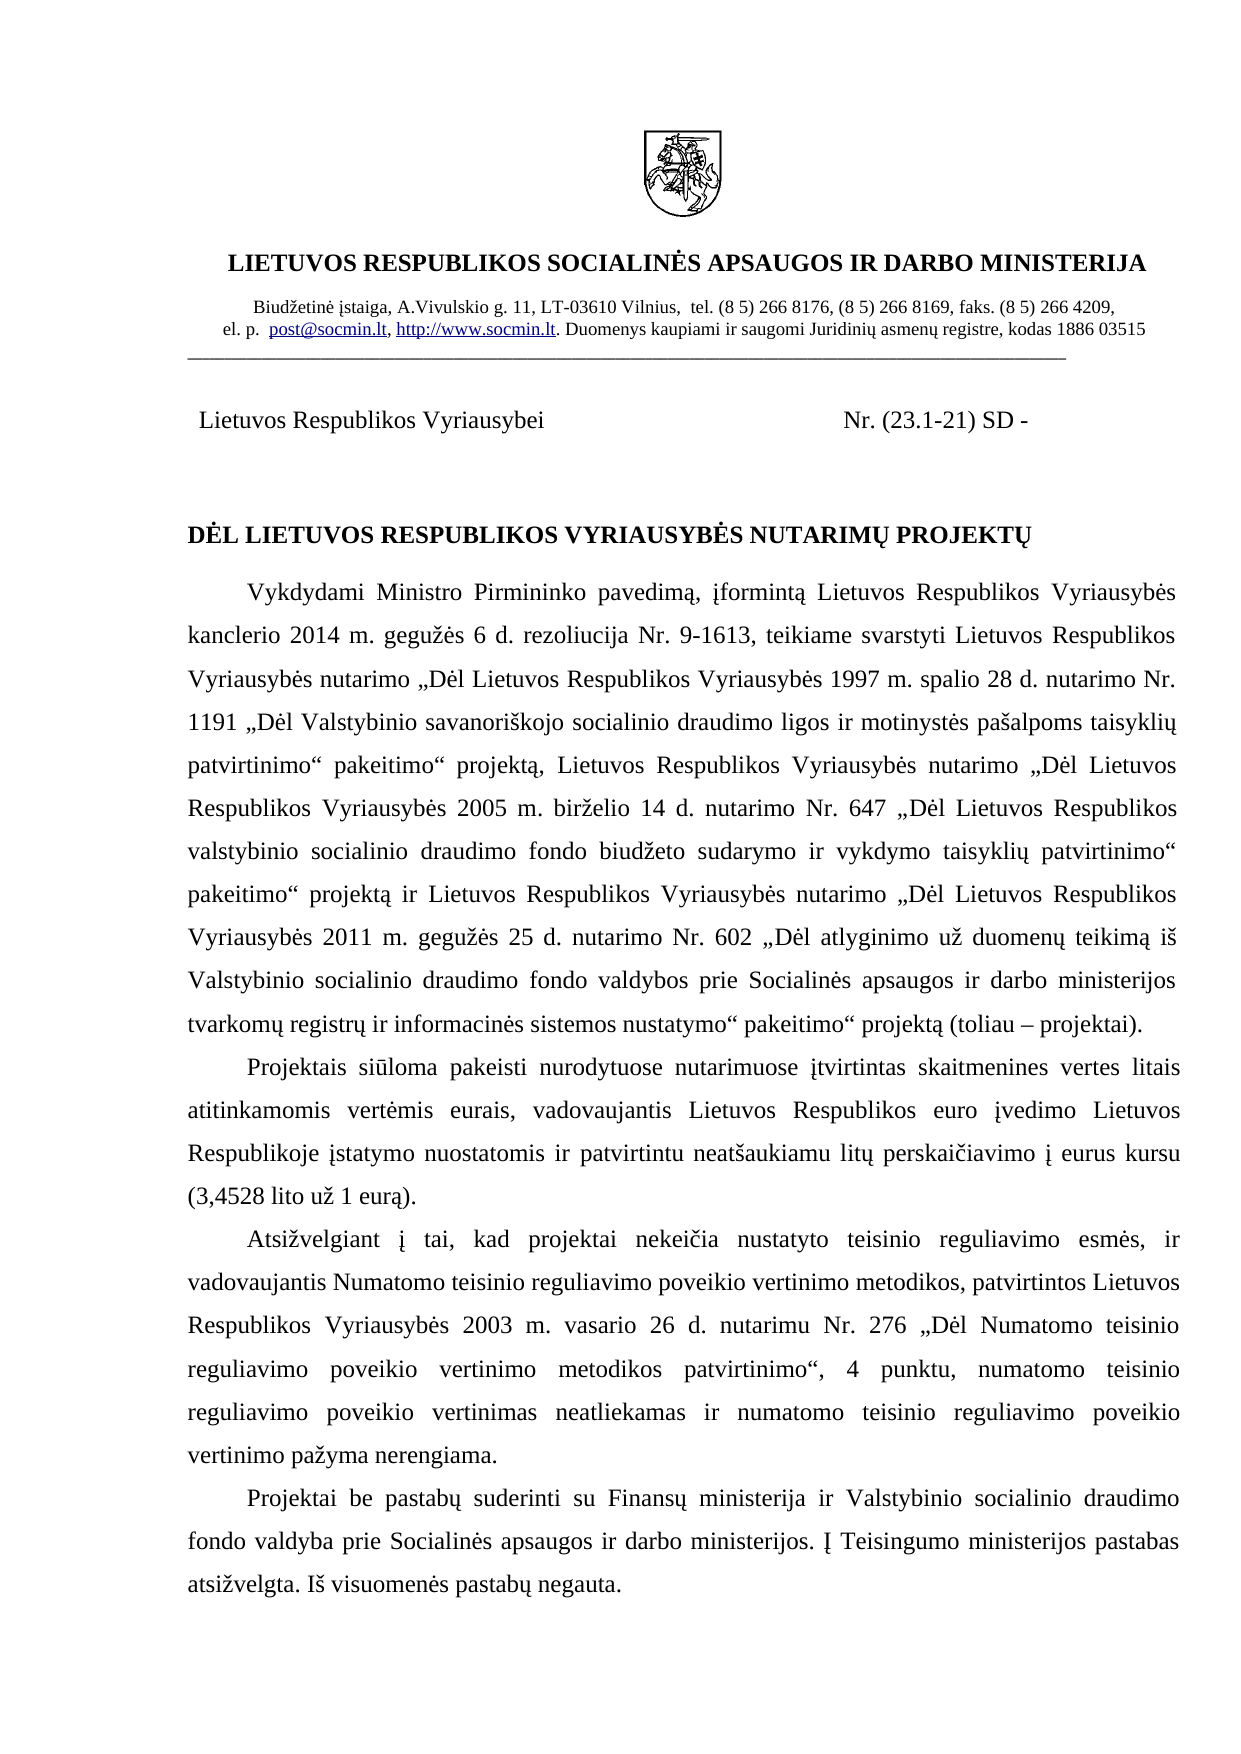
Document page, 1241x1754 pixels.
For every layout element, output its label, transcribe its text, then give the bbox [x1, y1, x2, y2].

text _______________________________________________________________________________________________________________________ [187, 339, 1181, 362]
subtitle Vykdydami Ministro Pirmininko pavedimą, įformintą Lietuvos Respublikos Vyriausybės kanclerio 2014 m. gegužės 6 d. rezoliucija Nr. 9-1613, teikiame svarstyti Lietuvos Respublikos Vyriausybės nutarimo „Dėl Lietuvos Respublikos Vyriausybės 1997 m. spalio 28 d. nutarimo Nr. 1191 „Dėl Valstybinio savanoriškojo socialinio draudimo ligos ir motinystės pašalpoms taisyklių patvirtinimo“ pakeitimo“ projektą, Lietuvos Respublikos Vyriausybės nutarimo „Dėl Lietuvos Respublikos Vyriausybės 2005 m. birželio 14 d. nutarimo Nr. 647 „Dėl Lietuvos Respublikos valstybinio socialinio draudimo fondo biudžeto sudarymo ir vykdymo taisyklių patvirtinimo“ pakeitimo“ projektą ir Lietuvos Respublikos Vyriausybės nutarimo „Dėl Lietuvos Respublikos Vyriausybės 2011 m. gegužės 25 d. nutarimo Nr. 602 „Dėl atlyginimo už duomenų teikimą iš Valstybinio socialinio draudimo fondo valdybos prie Socialinės apsaugos ir darbo ministerijos tvarkomų registrų ir informacinės sistemos nustatymo“ pakeitimo“ projektą (toliau – projektai). [187, 577, 1177, 1037]
text Biudžetinė įstaiga, A.Vivulskio g. 11, LT-03610 Vilnius, tel. (8 5) 266 8176, (8 5) 266 8169, faks. (8 5) 266 4209, [187, 296, 1181, 318]
table_header [664, 405, 832, 434]
text DĖL lietuvos respublikos vyriausybės nutarimų projektų [187, 520, 1181, 549]
table_header [836, 59, 1204, 93]
text el. p. post@socmin.lt, http://www.socmin.lt. Duomenys kaupiami ir saugomi Juridinių asmenų registre, kodas 1886 03515 [187, 318, 1181, 339]
table_cell [832, 434, 1204, 462]
table_cell [664, 463, 832, 491]
table_header Lietuvos Respublikos Vyriausybei [188, 405, 664, 491]
list Atsižvelgiant į tai, kad projektai nekeičia nustatyto teisinio reguliavimo esmės, ir vadovaujantis Numatomo teisinio reguliavimo poveikio vertinimo metodikos, patvirtintos Lietuvos Respublikos Vyriausybės 2003 m. vasario 26 d. nutarimu Nr. 276 „Dėl Numatomo teisinio reguliavimo poveikio vertinimo metodikos patvirtinimo“, 4 punktu, numatomo teisinio reguliavimo poveikio vertinimas neatliekamas ir numatomo teisinio reguliavimo poveikio vertinimo pažyma nerengiama. [187, 1224, 1181, 1469]
table_header Nr. (23.1-21) SD - [832, 405, 1204, 434]
table_cell [832, 463, 1204, 491]
list Projektai be pastabų suderinti su Finansų ministerija ir Valstybinio socialinio draudimo fondo valdyba prie Socialinės apsaugos ir darbo ministerijos. Į Teisingumo ministerijos pastabas atsižvelgta. Iš visuomenės pastabų negauta. [187, 1483, 1181, 1598]
list Projektais siūloma pakeisti nurodytuose nutarimuose įtvirtintas skaitmenines vertes litais atitinkamomis vertėmis eurais, vadovaujantis Lietuvos Respublikos euro įvedimo Lietuvos Respublikoje įstatymo nuostatomis ir patvirtintu neatšaukiamu litų perskaičiavimo į eurus kursu (3,4528 lito už 1 eurą). [187, 1052, 1181, 1210]
table_cell [664, 434, 832, 462]
text LIETUVOS RESPUBLIKOS SOCIALINĖS APSAUGOS IR DARBO MINISTERIJA [187, 248, 1181, 277]
